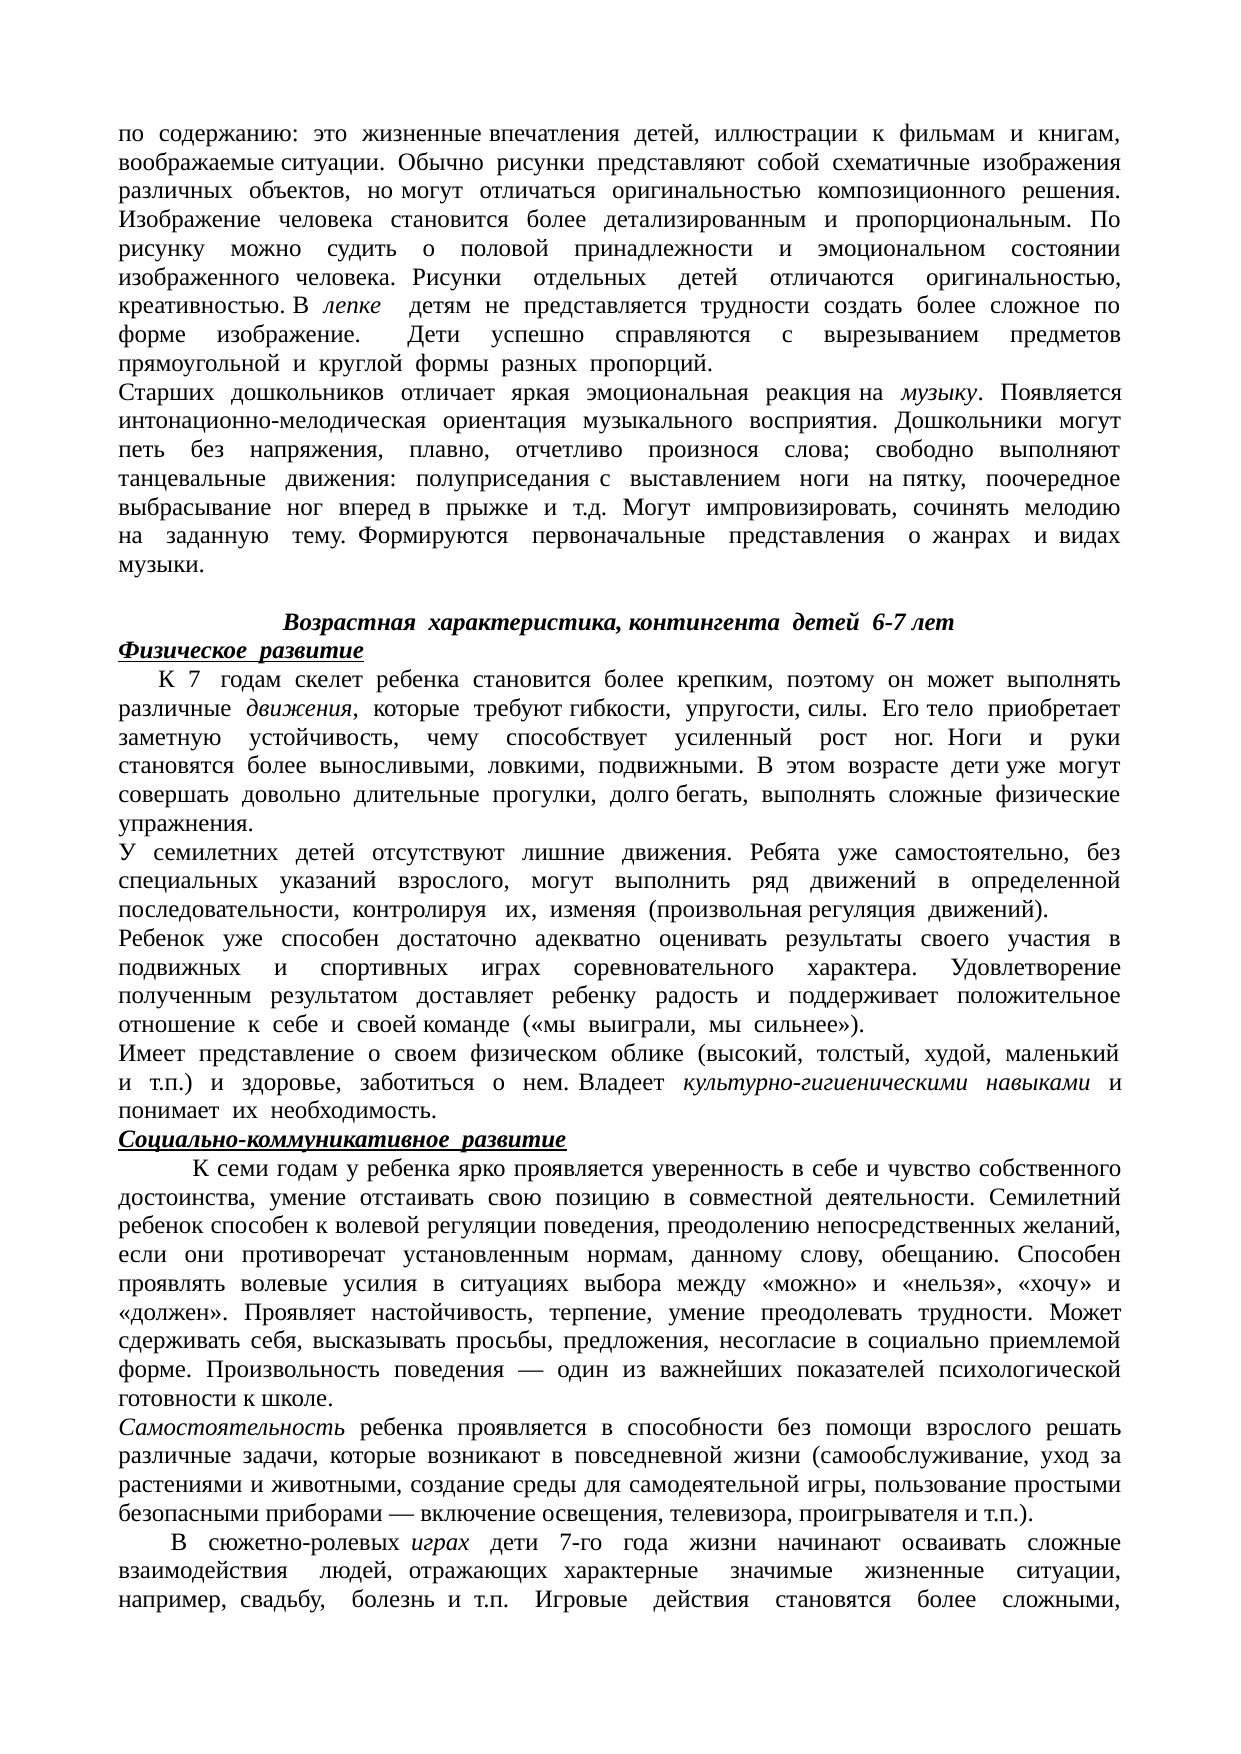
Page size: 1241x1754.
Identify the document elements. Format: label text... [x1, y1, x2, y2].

text У семилетних детей отсутствуют лишние движения. Ребята уже самостоятельно, без специальных указаний взрослого, могут выполнить ряд движений в определенной последовательности, контролируя их, изменяя (произвольная регуляция движений). [118, 837, 1122, 923]
text К 7 годам скелет ребенка становится более крепким, поэтому он может выполнять различные движения, которые требуют гибкости, упругости, силы. Его тело приобретает заметную устойчивость, чему способствует усиленный рост ног. Ноги и руки становятся более выносливыми, ловкими, подвижными. В этом возрасте дети уже могут совершать довольно длительные прогулки, долго бегать, выполнять сложные физические упражнения. [118, 664, 1122, 837]
text В сюжетно-ролевых играх дети 7-го года жизни начинают осваивать сложные взаимодействия людей, отражающих характерные значимые жизненные ситуации, например, свадьбу, болезнь и т.п. Игровые действия становятся более сложными, [118, 1527, 1122, 1613]
text Имеет представление о своем физическом облике (высокий, толстый, худой, маленький и т.п.) и здоровье, заботиться о нем. Владеет культурно-гигиеническими навыками и понимает их необходимость. [118, 1038, 1122, 1124]
text Самостоятельность ребенка проявляется в способности без помощи взрослого решать различные задачи, которые возникают в повседневной жизни (самообслуживание, уход за растениями и животными, создание среды для самодеятельной игры, пользование простыми безопасными приборами — включение освещения, телевизора, проигрывателя и т.п.). [118, 1412, 1122, 1527]
text Возрастная характеристика, контингента детей 6-7 лет [118, 607, 1122, 636]
text Старших дошкольников отличает яркая эмоциональная реакция на музыку. Появляется интонационно-мелодическая ориентация музыкального восприятия. Дошкольники могут петь без напряжения, плавно, отчетливо произнося слова; свободно выполняют танцевальные движения: полуприседания с выставлением ноги на пятку, поочередное выбрасывание ног вперед в прыжке и т.д. Могут импровизировать, сочинять мелодию на заданную тему. Формируются первоначальные представления о жанрах и видах музыки. [118, 377, 1122, 578]
text по содержанию: это жизненные впечатления детей, иллюстрации к фильмам и книгам, воображаемые ситуации. Обычно рисунки представляют собой схематичные изображения различных объектов, но могут отличаться оригинальностью композиционного решения. Изображение человека становится более детализированным и пропорциональным. По рисунку можно судить о половой принадлежности и эмоциональном состоянии изображенного человека. Рисунки отдельных детей отличаются оригинальностью, креативностью. В лепке детям не представляется трудности создать более сложное по форме изображение. Дети успешно справляются с вырезыванием предметов прямоугольной и круглой формы разных пропорций. [118, 118, 1122, 377]
text Ребенок уже способен достаточно адекватно оценивать результаты своего участия в подвижных и спортивных играх соревновательного характера. Удовлетворение полученным результатом доставляет ребенку радость и поддерживает положительное отношение к себе и своей команде («мы выиграли, мы сильнее»). [118, 923, 1122, 1038]
text К семи годам у ребенка ярко проявляется уверенность в себе и чувство собственного достоинства, умение отстаивать свою позицию в совместной деятельности. Семилетний ребенок способен к волевой регуляции поведения, преодолению непосредственных желаний, если они противоречат установленным нормам, данному слову, обещанию. Способен проявлять волевые усилия в ситуациях выбора между «можно» и «нельзя», «хочу» и «должен». Проявляет настойчивость, терпение, умение преодолевать трудности. Может сдерживать себя, высказывать просьбы, предложения, несогласие в социально приемлемой форме. Произвольность поведения — один из важнейших показателей психологической готовности к школе. [118, 1153, 1122, 1412]
text Социально-коммуникативное развитие [118, 1124, 1122, 1153]
text Физическое развитие [118, 636, 1122, 664]
